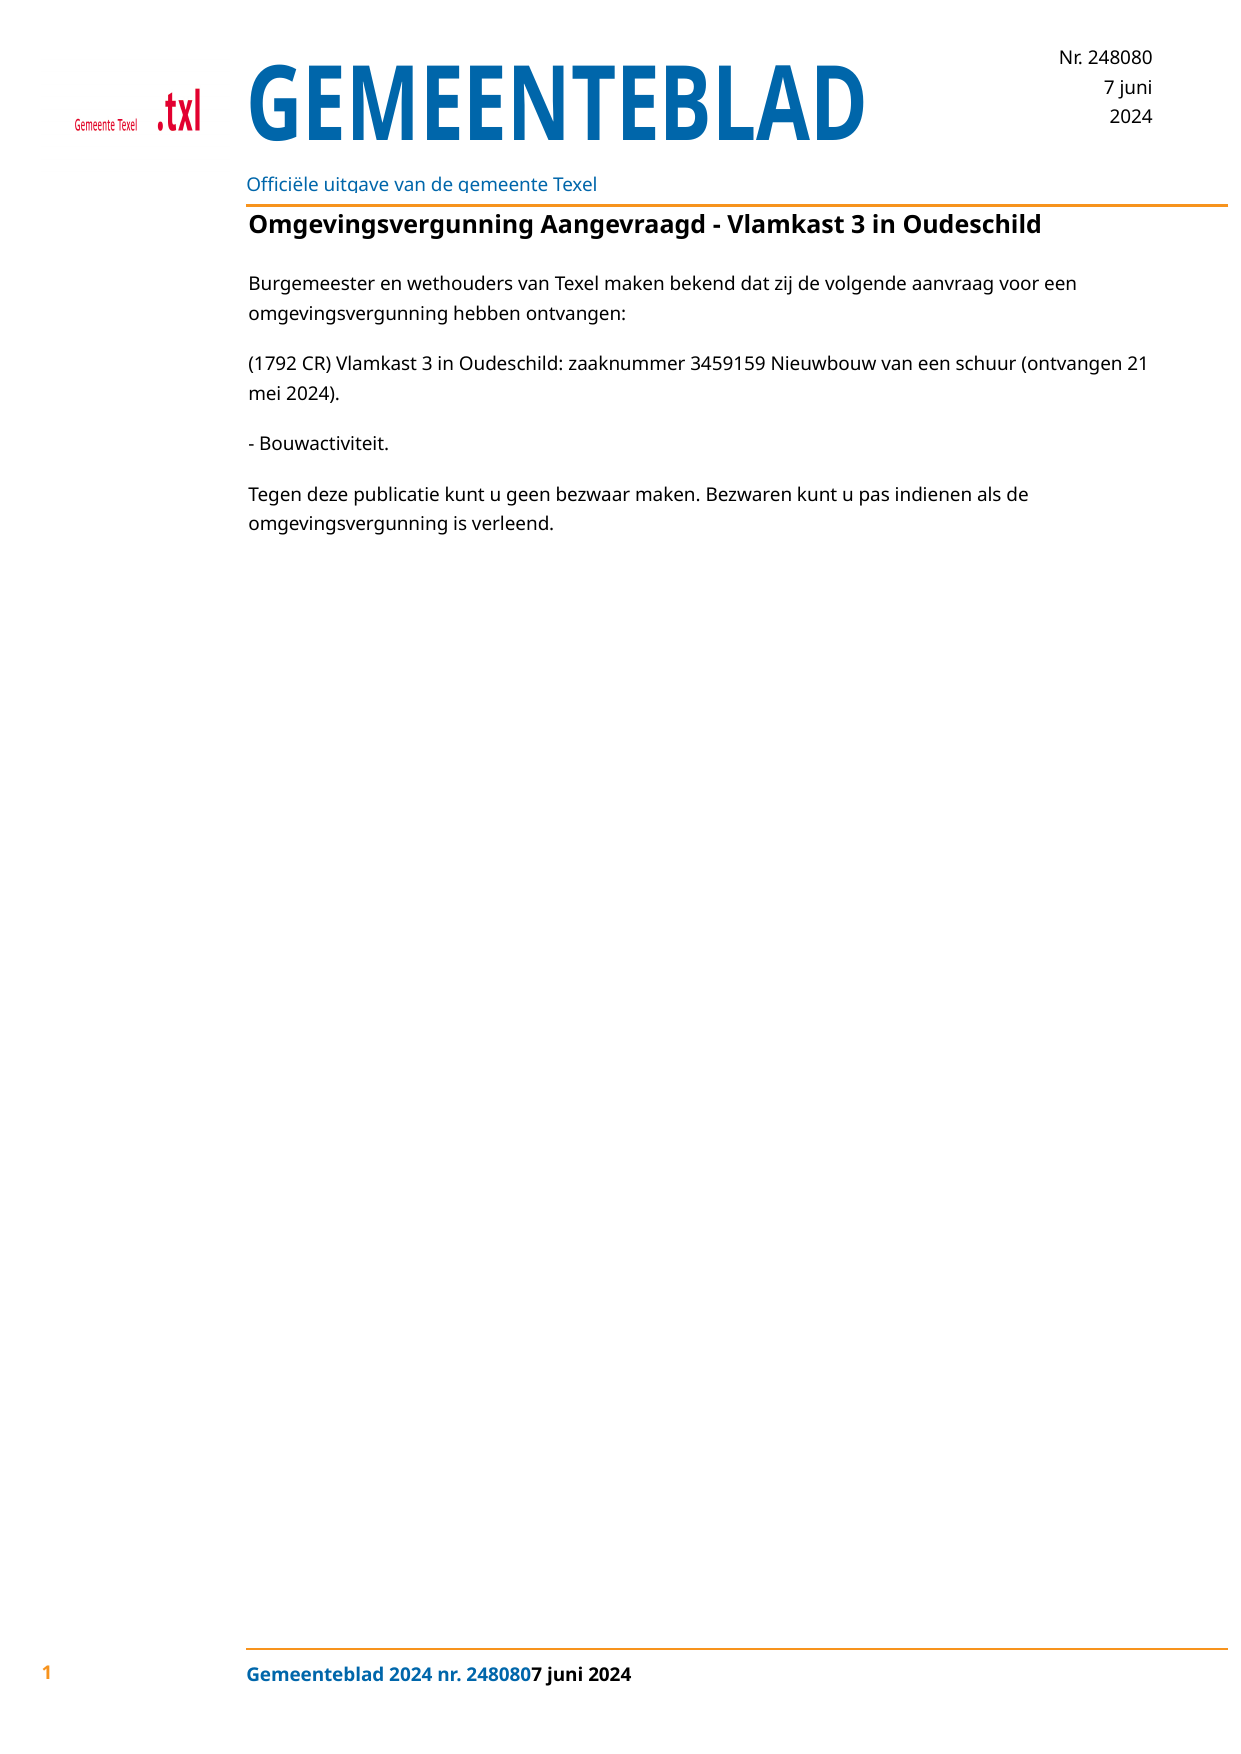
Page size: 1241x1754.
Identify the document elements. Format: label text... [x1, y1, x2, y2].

text Omgevingsvergunning Aangevraagd - Vlamkast 3 in Oudeschild [248, 207, 1152, 241]
picture [41, 47, 231, 172]
text (1792 CR) Vlamkast 3 in Oudeschild: zaaknummer 3459159 Nieuwbouw van een schuur (ontvangen 21 mei 2024). [248, 350, 1152, 406]
text Tegen deze publicatie kunt u geen bezwaar maken. Bezwaren kunt u pas indienen als de omgevingsvergunning is verleend. [248, 481, 1152, 536]
text - Bouwactiviteit. [248, 430, 1152, 456]
text Burgemeester en wethouders van Texel maken bekend dat zij de volgende aanvraag voor een omgevingsvergunning hebben ontvangen: [248, 270, 1152, 326]
